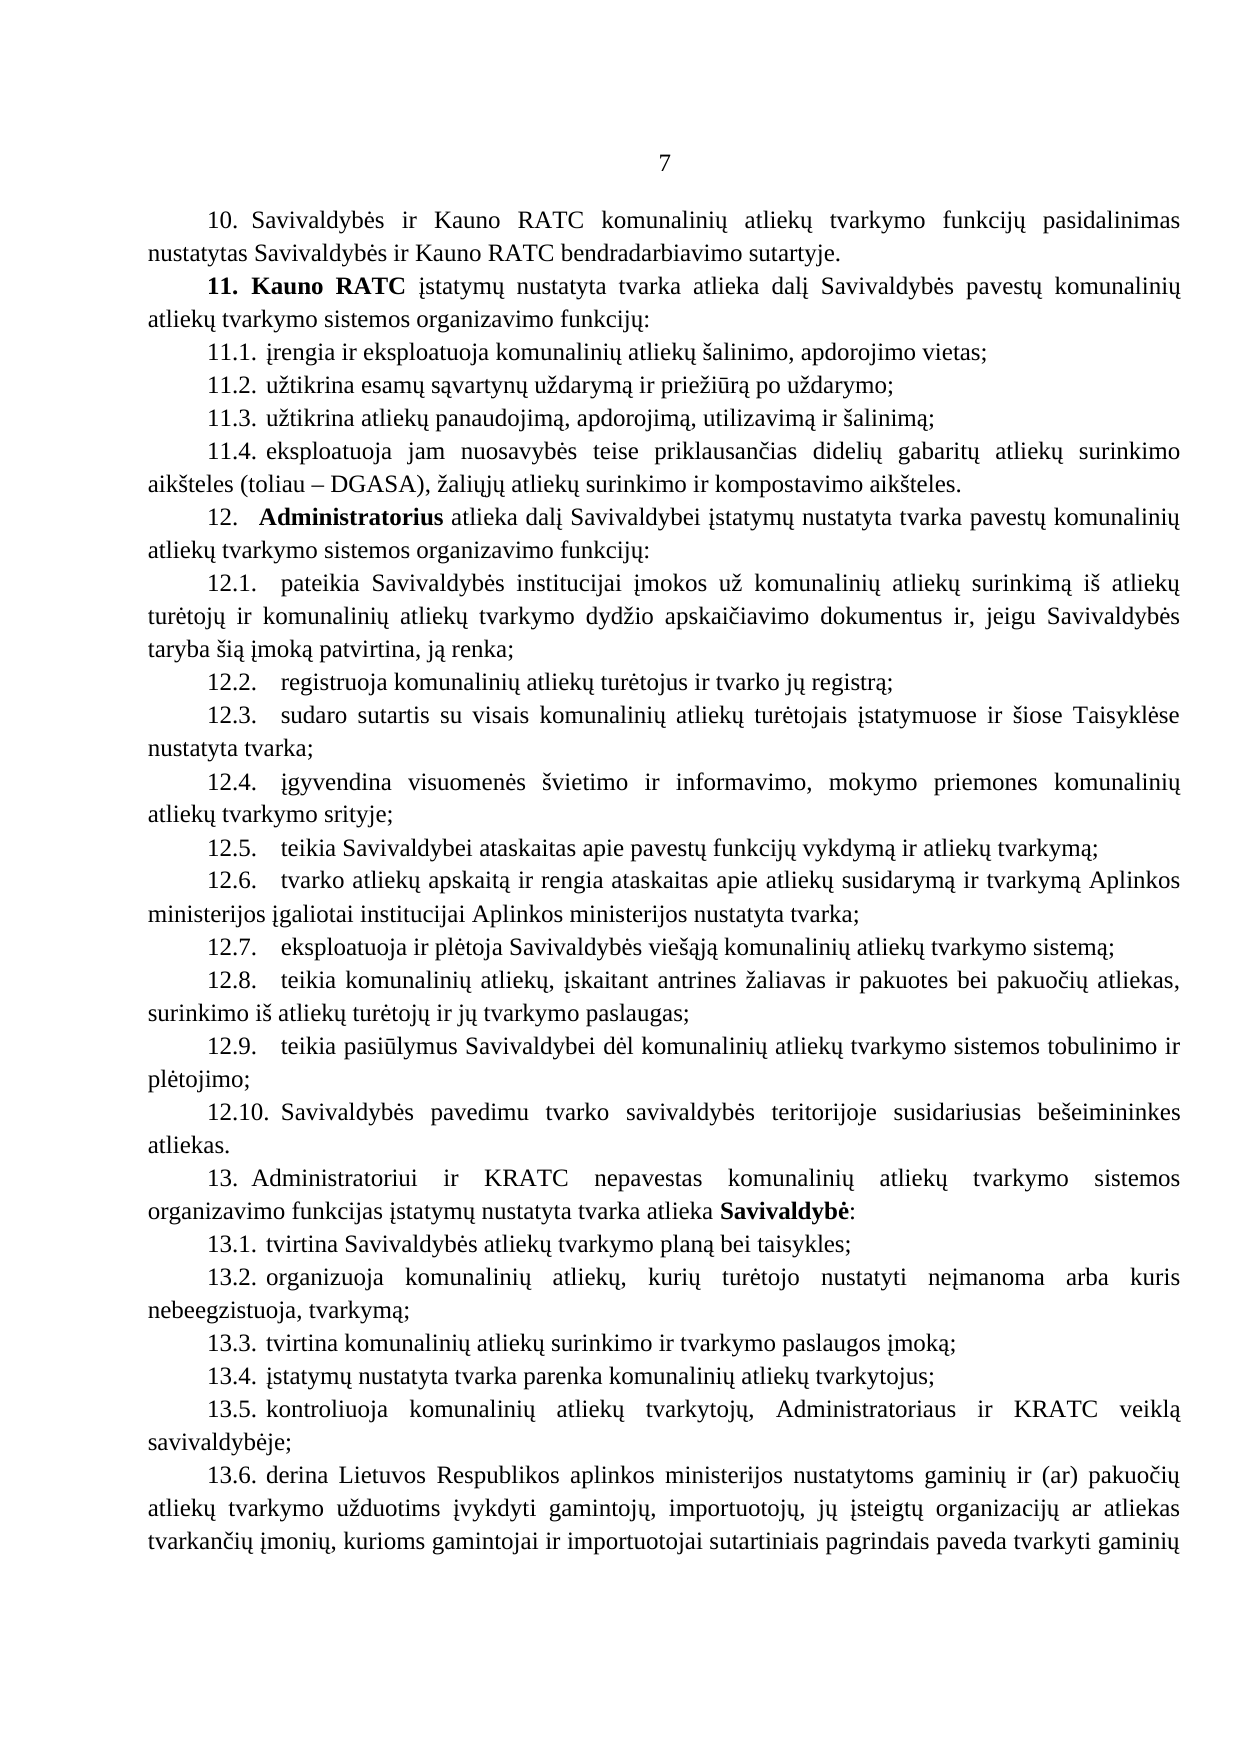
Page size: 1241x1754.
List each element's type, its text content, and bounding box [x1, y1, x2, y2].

text 12.7. eksploatuoja ir plėtoja Savivaldybės viešąją komunalinių atliekų tvarkymo sistemą; [148, 932, 1181, 960]
text 12.2. registruoja komunalinių atliekų turėtojus ir tvarko jų registrą; [148, 667, 1181, 696]
text 13.2. organizuoja komunalinių atliekų, kurių turėtojo nustatyti neįmanoma arba kuris nebeegzistuoja, tvarkymą; [148, 1262, 1181, 1324]
text 12.8. teikia komunalinių atliekų, įskaitant antrines žaliavas ir pakuotes bei pakuočių atliekas, surinkimo iš atliekų turėtojų ir jų tvarkymo paslaugas; [148, 965, 1181, 1026]
text 12.9. teikia pasiūlymus Savivaldybei dėl komunalinių atliekų tvarkymo sistemos tobulinimo ir plėtojimo; [148, 1031, 1181, 1092]
text 13.4. įstatymų nustatyta tvarka parenka komunalinių atliekų tvarkytojus; [148, 1361, 1181, 1390]
text 12.10. Savivaldybės pavedimu tvarko savivaldybės teritorijoje susidariusias bešeimininkes atliekas. [148, 1097, 1181, 1158]
text 11.1. įrengia ir eksploatuoja komunalinių atliekų šalinimo, apdorojimo vietas; [207, 337, 1181, 366]
text 13.5. kontroliuoja komunalinių atliekų tvarkytojų, Administratoriaus ir KRATC veiklą savivaldybėje; [148, 1394, 1181, 1456]
text 13.6. derina Lietuvos Respublikos aplinkos ministerijos nustatytoms gaminių ir (ar) pakuočių atliekų tvarkymo užduotims įvykdyti gamintojų, importuotojų, jų įsteigtų organizacijų ar atliekas tvarkančių įmonių, kurioms gamintojai ir importuotojai sutartiniais pagrindais paveda tvarkyti gaminių [148, 1460, 1181, 1555]
text 12.1. pateikia Savivaldybės institucijai įmokos už komunalinių atliekų surinkimą iš atliekų turėtojų ir komunalinių atliekų tvarkymo dydžio apskaičiavimo dokumentus ir, jeigu Savivaldybės taryba šią įmoką patvirtina, ją renka; [148, 568, 1181, 663]
text 13.1. tvirtina Savivaldybės atliekų tvarkymo planą bei taisykles; [148, 1229, 1181, 1258]
text 12.5. teikia Savivaldybei ataskaitas apie pavestų funkcijų vykdymą ir atliekų tvarkymą; [148, 833, 1181, 861]
text 12. Administratorius atlieka dalį Savivaldybei įstatymų nustatyta tvarka pavestų komunalinių atliekų tvarkymo sistemos organizavimo funkcijų: [148, 502, 1181, 564]
text 12.6. tvarko atliekų apskaitą ir rengia ataskaitas apie atliekų susidarymą ir tvarkymą Aplinkos ministerijos įgaliotai institucijai Aplinkos ministerijos nustatyta tvarka; [148, 866, 1181, 927]
text 12.3. sudaro sutartis su visais komunalinių atliekų turėtojais įstatymuose ir šiose Taisyklėse nustatyta tvarka; [148, 701, 1181, 762]
text 10. Savivaldybės ir Kauno RATC komunalinių atliekų tvarkymo funkcijų pasidalinimas nustatytas Savivaldybės ir Kauno RATC bendradarbiavimo sutartyje. [148, 205, 1181, 267]
text 11.2. užtikrina esamų sąvartynų uždarymą ir priežiūrą po uždarymo; [207, 370, 1181, 399]
text 11. Kauno RATC įstatymų nustatyta tvarka atlieka dalį Savivaldybės pavestų komunalinių atliekų tvarkymo sistemos organizavimo funkcijų: [148, 271, 1181, 333]
text 12.4. įgyvendina visuomenės švietimo ir informavimo, mokymo priemones komunalinių atliekų tvarkymo srityje; [148, 767, 1181, 828]
text 13. Administratoriui ir KRATC nepavestas komunalinių atliekų tvarkymo sistemos organizavimo funkcijas įstatymų nustatyta tvarka atlieka Savivaldybė: [148, 1163, 1181, 1224]
text 11.4. eksploatuoja jam nuosavybės teise priklausančias didelių gabaritų atliekų surinkimo aikšteles (toliau – DGASA), žaliųjų atliekų surinkimo ir kompostavimo aikšteles. [148, 436, 1181, 498]
text 11.3. užtikrina atliekų panaudojimą, apdorojimą, utilizavimą ir šalinimą; [207, 403, 1181, 432]
text 13.3. tvirtina komunalinių atliekų surinkimo ir tvarkymo paslaugos įmoką; [148, 1328, 1181, 1357]
